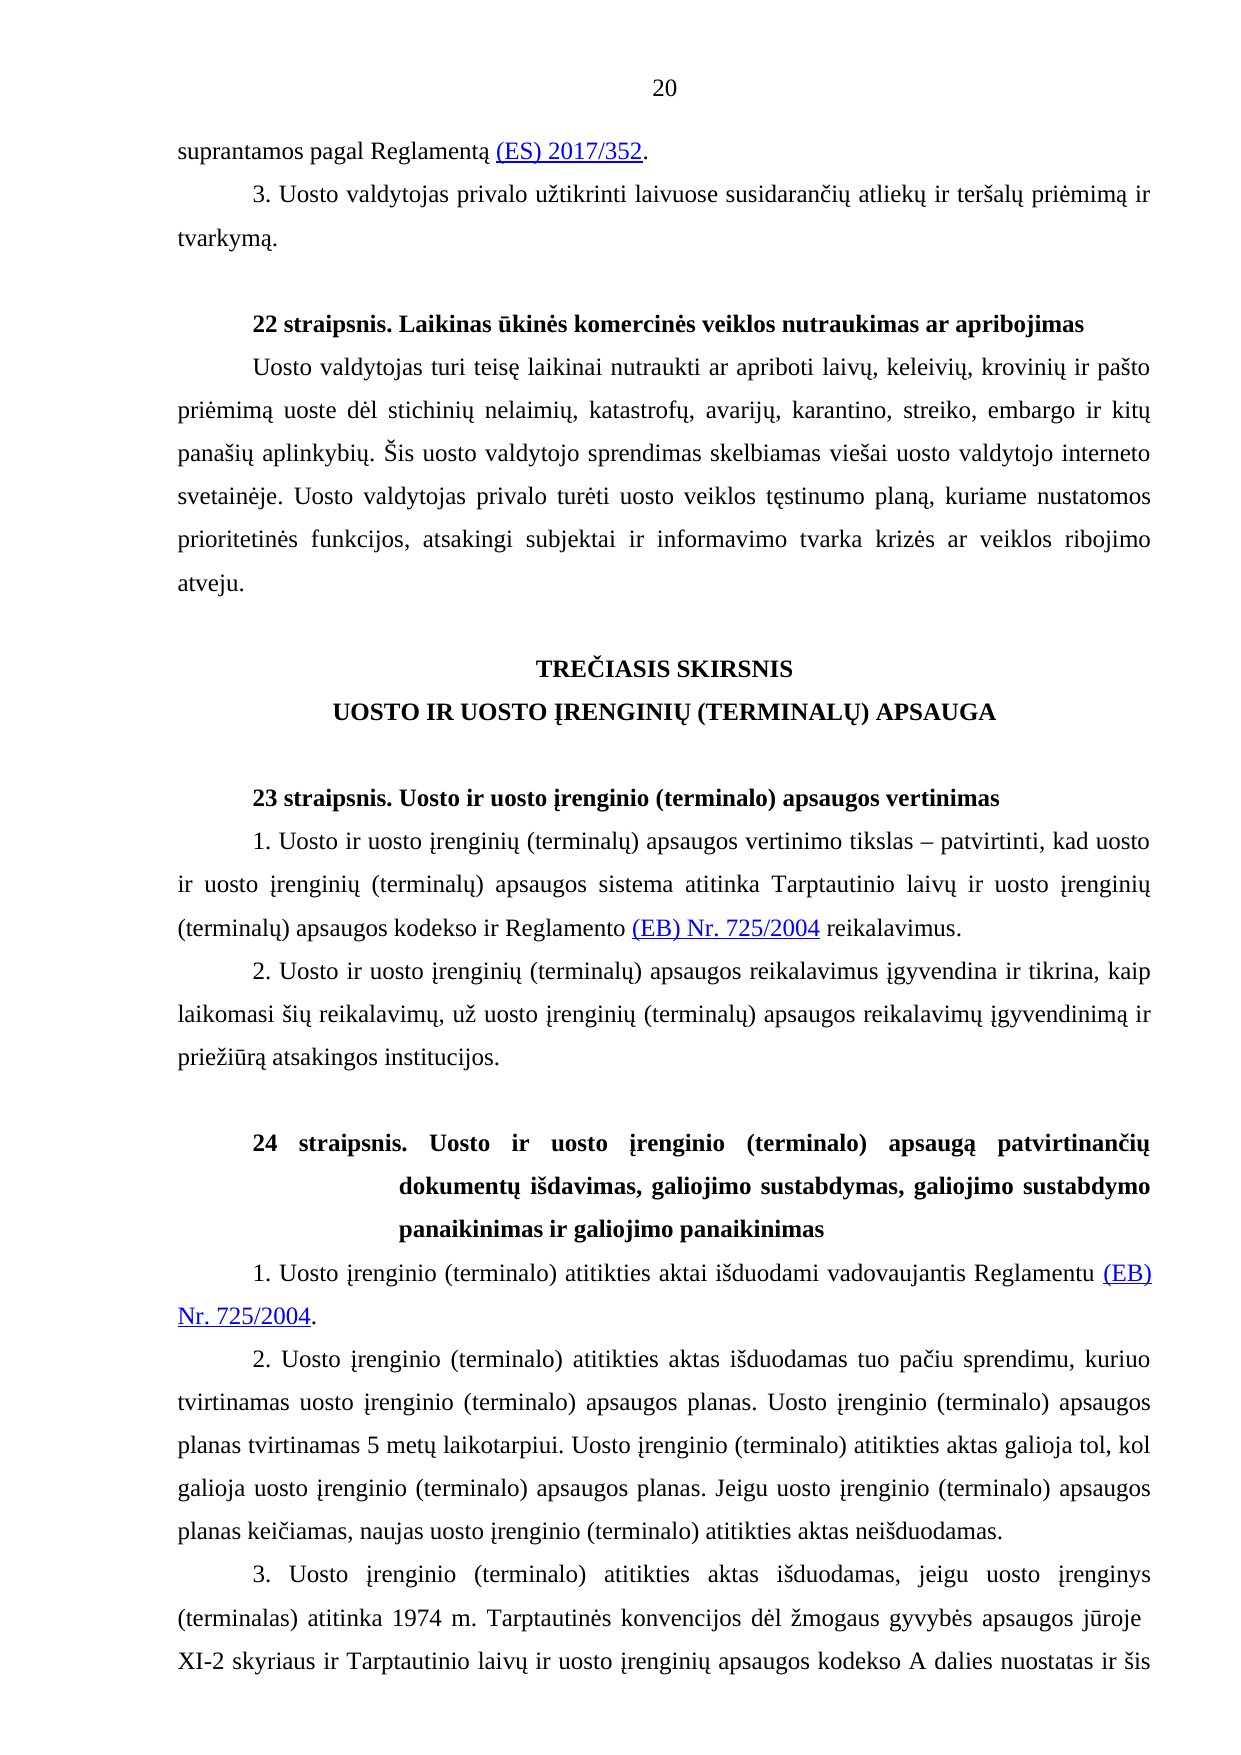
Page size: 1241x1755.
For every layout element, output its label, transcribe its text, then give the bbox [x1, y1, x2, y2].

text 3. Uosto įrenginio (terminalo) atitikties aktas išduodamas, jeigu uosto įrenginys (terminalas) atitinka 1974 m. Tarptautinės konvencijos dėl žmogaus gyvybės apsaugos jūroje XI-2 skyriaus ir Tarptautinio laivų ir uosto įrenginių apsaugos kodekso A dalies nuostatas ir šis [177, 1559, 1152, 1674]
text 1. Uosto įrenginio (terminalo) atitikties aktai išduodami vadovaujantis Reglamentu (EB) Nr. 725/2004. [177, 1258, 1152, 1329]
text TREČIASIS SKIRSNIS [177, 654, 1152, 683]
text 2. Uosto įrenginio (terminalo) atitikties aktas išduodamas tuo pačiu sprendimu, kuriuo tvirtinamas uosto įrenginio (terminalo) apsaugos planas. Uosto įrenginio (terminalo) apsaugos planas tvirtinamas 5 metų laikotarpiui. Uosto įrenginio (terminalo) atitikties aktas galioja tol, kol galioja uosto įrenginio (terminalo) apsaugos planas. Jeigu uosto įrenginio (terminalo) apsaugos planas keičiamas, naujas uosto įrenginio (terminalo) atitikties aktas neišduodamas. [177, 1344, 1152, 1545]
text suprantamos pagal Reglamentą (ES) 2017/352. [177, 136, 1152, 165]
text 23 straipsnis. Uosto ir uosto įrenginio (terminalo) apsaugos vertinimas [177, 783, 1152, 812]
text 3. Uosto valdytojas privalo užtikrinti laivuose susidarančių atliekų ir teršalų priėmimą ir tvarkymą. [177, 179, 1152, 251]
text 2. Uosto ir uosto įrenginių (terminalų) apsaugos reikalavimus įgyvendina ir tikrina, kaip laikomasi šių reikalavimų, už uosto įrenginių (terminalų) apsaugos reikalavimų įgyvendinimą ir priežiūrą atsakingos institucijos. [177, 956, 1152, 1071]
text 24 straipsnis. Uosto ir uosto įrenginio (terminalo) apsaugą patvirtinančių dokumentų išdavimas, galiojimo sustabdymas, galiojimo sustabdymo panaikinimas ir galiojimo panaikinimas [252, 1128, 1152, 1243]
text 22 straipsnis. Laikinas ūkinės komercinės veiklos nutraukimas ar apribojimas [177, 309, 1152, 338]
text UOSTO IR UOSTO ĮRENGINIŲ (TERMINALŲ) APSAUGA [177, 697, 1152, 726]
text 1. Uosto ir uosto įrenginių (terminalų) apsaugos vertinimo tikslas – patvirtinti, kad uosto ir uosto įrenginių (terminalų) apsaugos sistema atitinka Tarptautinio laivų ir uosto įrenginių (terminalų) apsaugos kodekso ir Reglamento (EB) Nr. 725/2004 reikalavimus. [177, 826, 1152, 941]
text Uosto valdytojas turi teisę laikinai nutraukti ar apriboti laivų, keleivių, krovinių ir pašto priėmimą uoste dėl stichinių nelaimių, katastrofų, avarijų, karantino, streiko, embargo ir kitų panašių aplinkybių. Šis uosto valdytojo sprendimas skelbiamas viešai uosto valdytojo interneto svetainėje. Uosto valdytojas privalo turėti uosto veiklos tęstinumo planą, kuriame nustatomos prioritetinės funkcijos, atsakingi subjektai ir informavimo tvarka krizės ar veiklos ribojimo atveju. [177, 352, 1152, 596]
